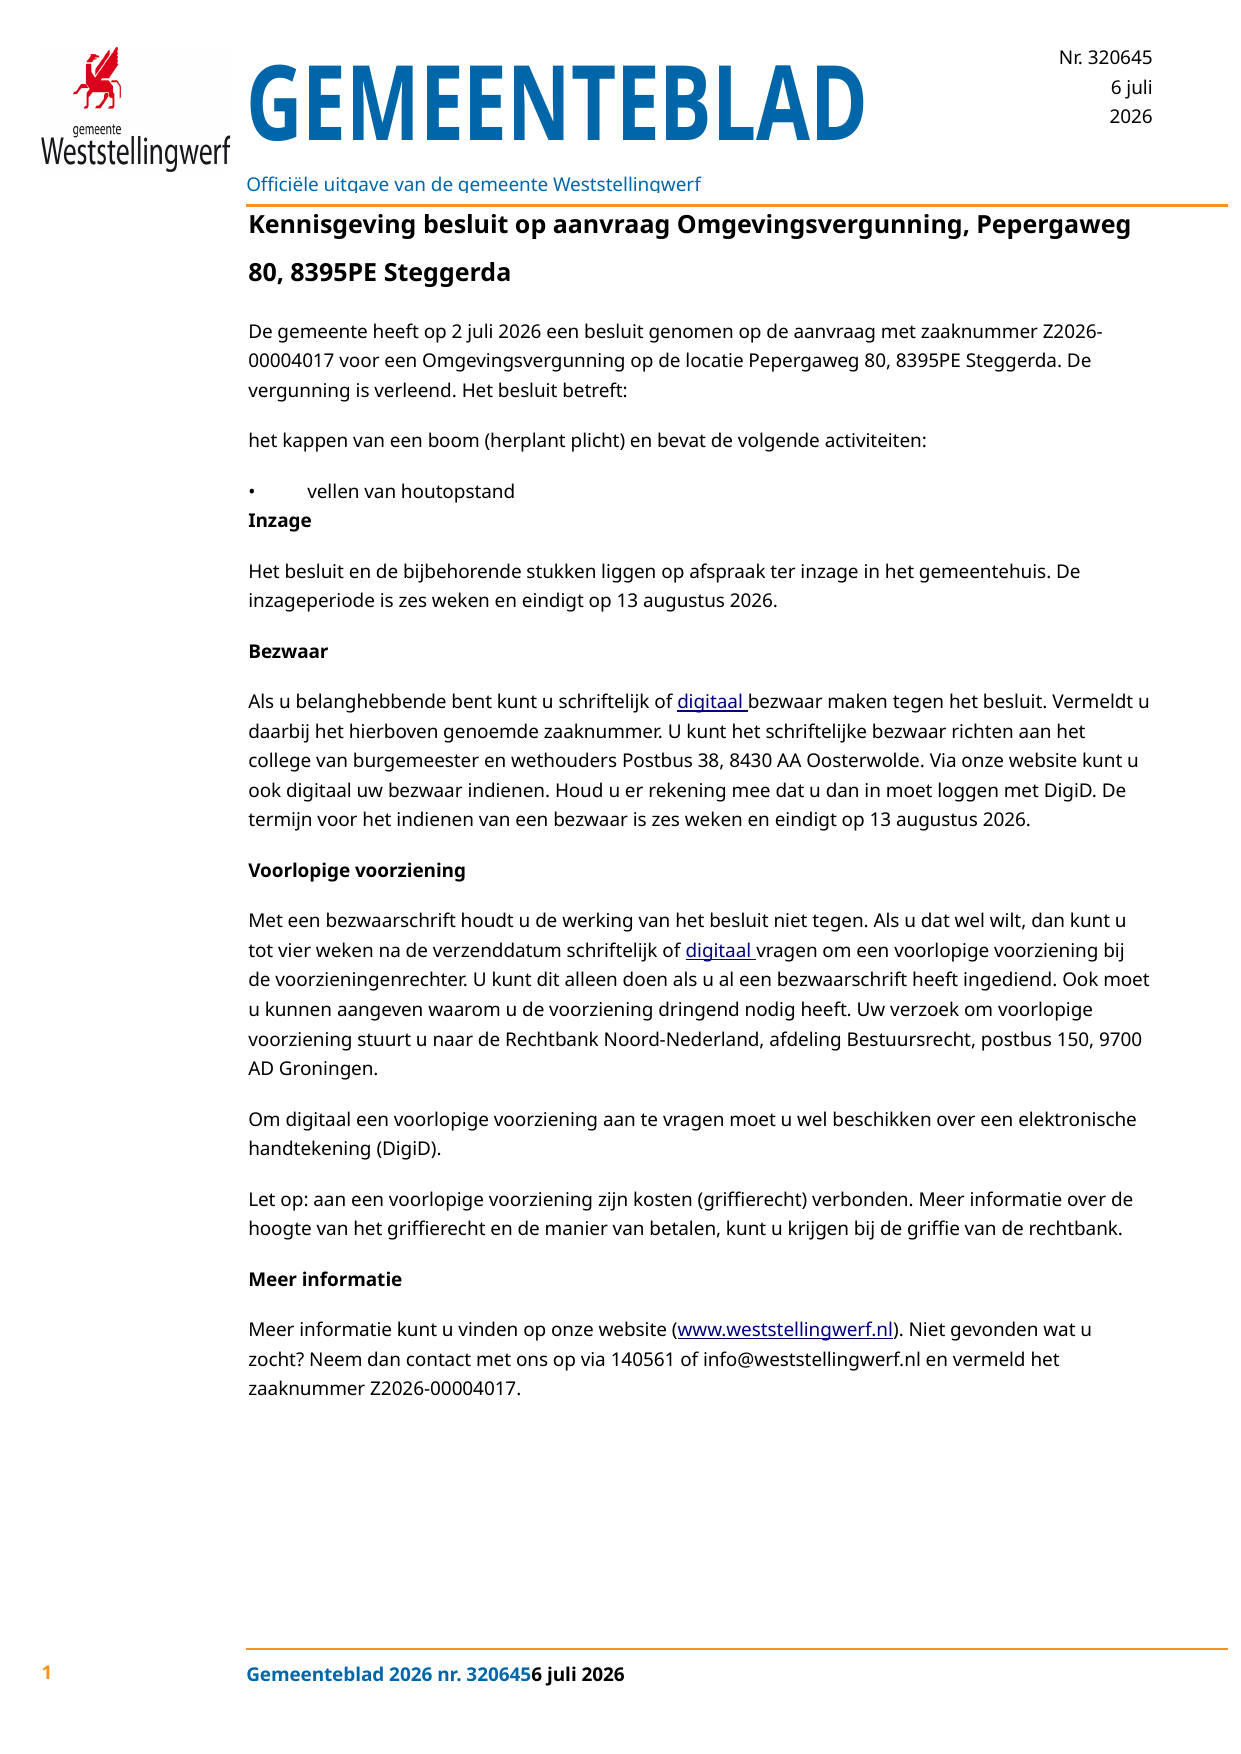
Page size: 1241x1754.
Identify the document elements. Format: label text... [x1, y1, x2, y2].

list vellen van houtopstand [248, 478, 1152, 504]
text Inzage [248, 507, 1152, 533]
text Voorlopige voorziening [248, 857, 1152, 883]
text Met een bezwaarschrift houdt u de werking van het besluit niet tegen. Als u dat wel wilt, dan kunt u tot vier weken na de verzenddatum schriftelijk of digitaal vragen om een voorlopige voorziening bij de voorzieningenrechter. U kunt dit alleen doen als u al een bezwaarschrift heeft ingediend. Ook moet u kunnen aangeven waarom u de voorziening dringend nodig heeft. Uw verzoek om voorlopige voorziening stuurt u naar de Rechtbank Noord-Nederland, afdeling Bestuursrecht, postbus 150, 9700 AD Groningen. [248, 907, 1152, 1081]
text Om digitaal een voorlopige voorziening aan te vragen moet u wel beschikken over een elektronische handtekening (DigiD). [248, 1106, 1152, 1161]
text Meer informatie kunt u vinden op onze website (www.weststellingwerf.nl). Niet gevonden wat u zocht? Neem dan contact met ons op via 140561 of info@weststellingwerf.nl en vermeld het zaaknummer Z2026-00004017. [248, 1316, 1152, 1401]
text Let op: aan een voorlopige voorziening zijn kosten (griffierecht) verbonden. Meer informatie over de hoogte van het griffierecht en de manier van betalen, kunt u krijgen bij de griffie van de rechtbank. [248, 1186, 1152, 1241]
text De gemeente heeft op 2 juli 2026 een besluit genomen op de aanvraag met zaaknummer Z2026-00004017 voor een Omgevingsvergunning op de locatie Pepergaweg 80, 8395PE Steggerda. De vergunning is verleend. Het besluit betreft: [248, 318, 1152, 403]
text Het besluit en de bijbehorende stukken liggen op afspraak ter inzage in het gemeentehuis. De inzageperiode is zes weken en eindigt op 13 augustus 2026. [248, 558, 1152, 613]
text het kappen van een boom (herplant plicht) en bevat de volgende activiteiten: [248, 427, 1152, 453]
text Kennisgeving besluit op aanvraag Omgevingsvergunning, Pepergaweg 80, 8395PE Steggerda [248, 207, 1152, 288]
text Meer informatie [248, 1266, 1152, 1292]
text Als u belanghebbende bent kunt u schriftelijk of digitaal bezwaar maken tegen het besluit. Vermeldt u daarbij het hierboven genoemde zaaknummer. U kunt het schriftelijke bezwaar richten aan het college van burgemeester en wethouders Postbus 38, 8430 AA Oosterwolde. Via onze website kunt u ook digitaal uw bezwaar indienen. Houd u er rekening mee dat u dan in moet loggen met DigiD. De termijn voor het indienen van een bezwaar is zes weken en eindigt op 13 augustus 2026. [248, 688, 1152, 832]
picture [41, 47, 231, 172]
text Bezwaar [248, 638, 1152, 664]
